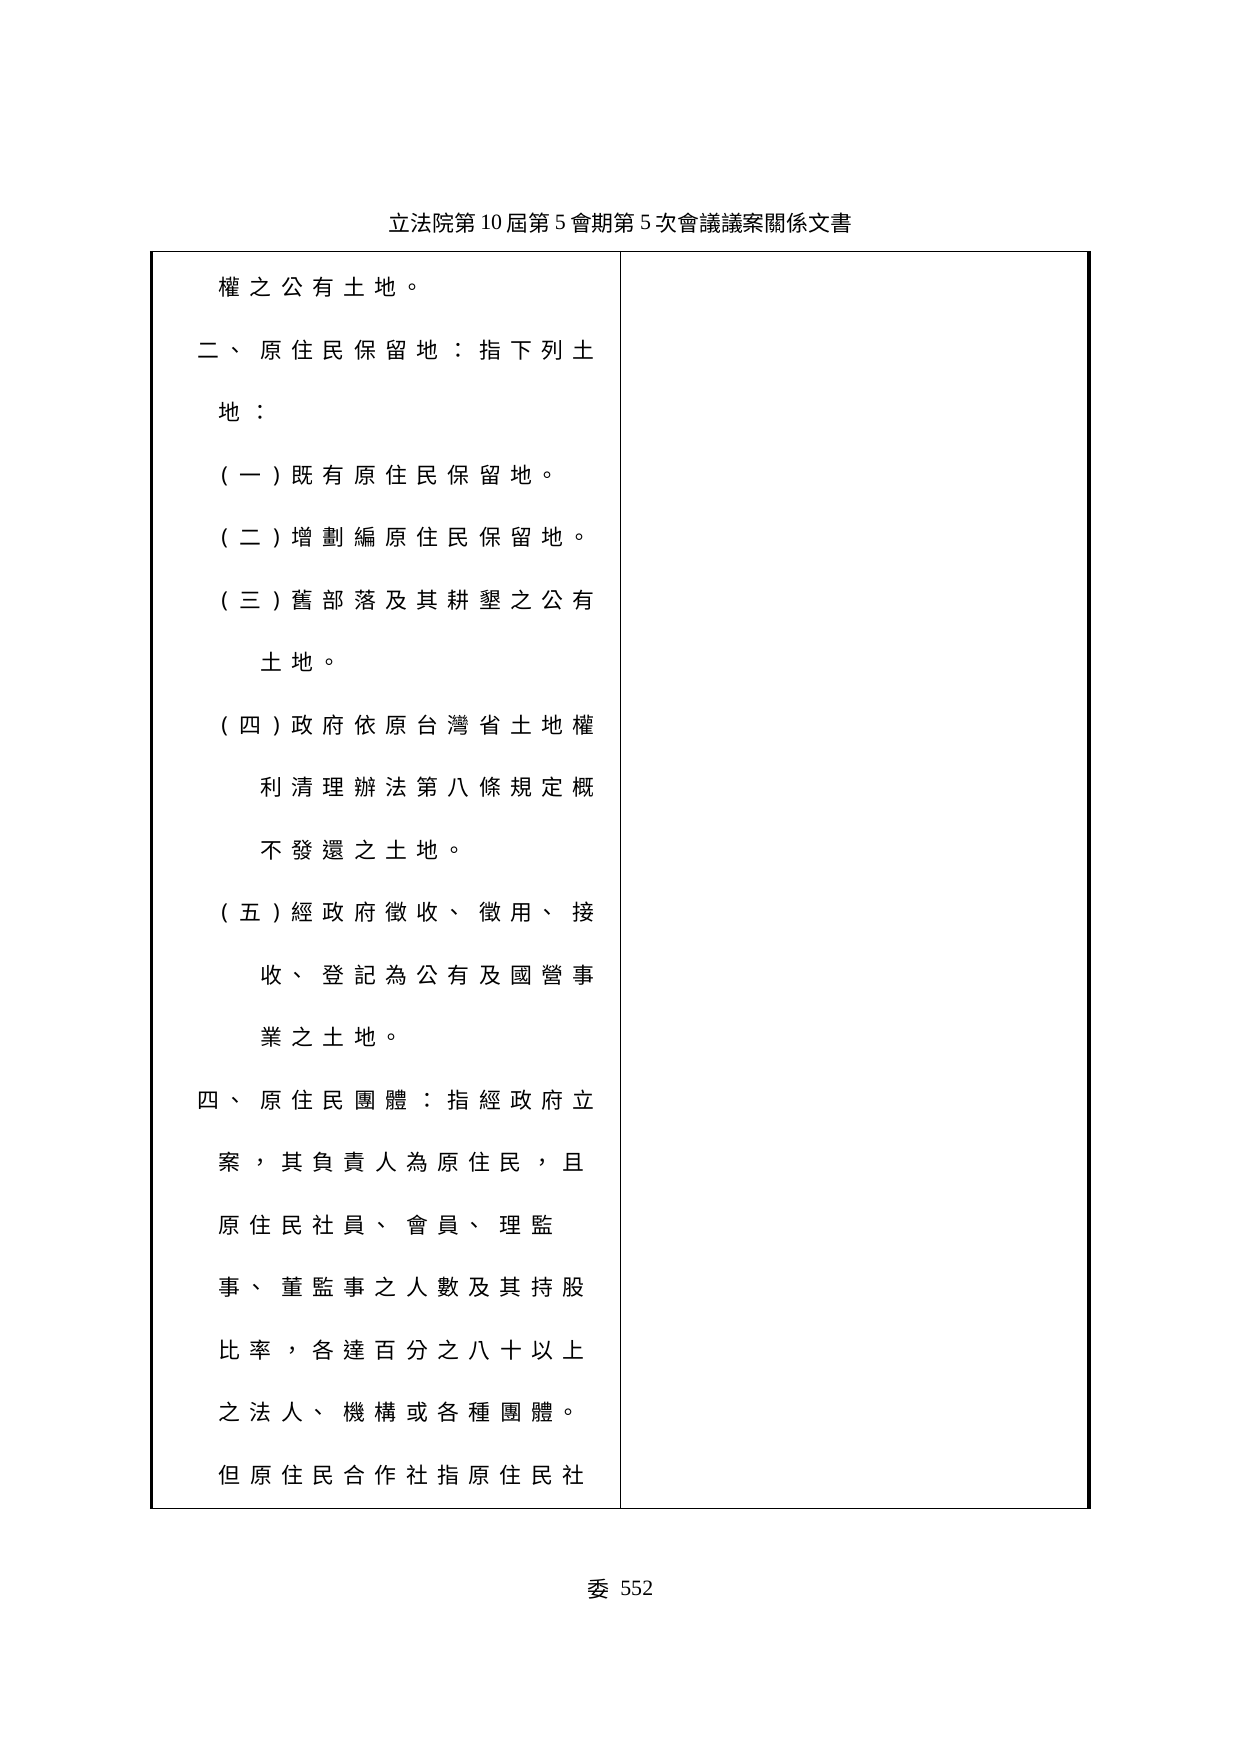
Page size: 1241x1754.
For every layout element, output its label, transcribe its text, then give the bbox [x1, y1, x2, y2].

table_cell [621, 252, 1087, 1508]
table_cell 權之公有土地。 二、原住民保留地：指下列土地： (一)既有原住民保留地。 (二)增劃編原住民保留地。 (三)舊部落及其耕墾之公有土地。 (四)政府依原台灣省土地權利清理辦法第八條規定概不發還之土地。 (五)經政府徵收、徵用、接收、登記為公有及國營事業之土地。 四、原住民團體：指經政府立案，其負責人為原住民，且原住民社員、會員、理監事、董監事之人數及其持股比率，各達百分之八十以上之法人、機構或各種團體。但原住民合作社指原住民社 [153, 252, 620, 1508]
